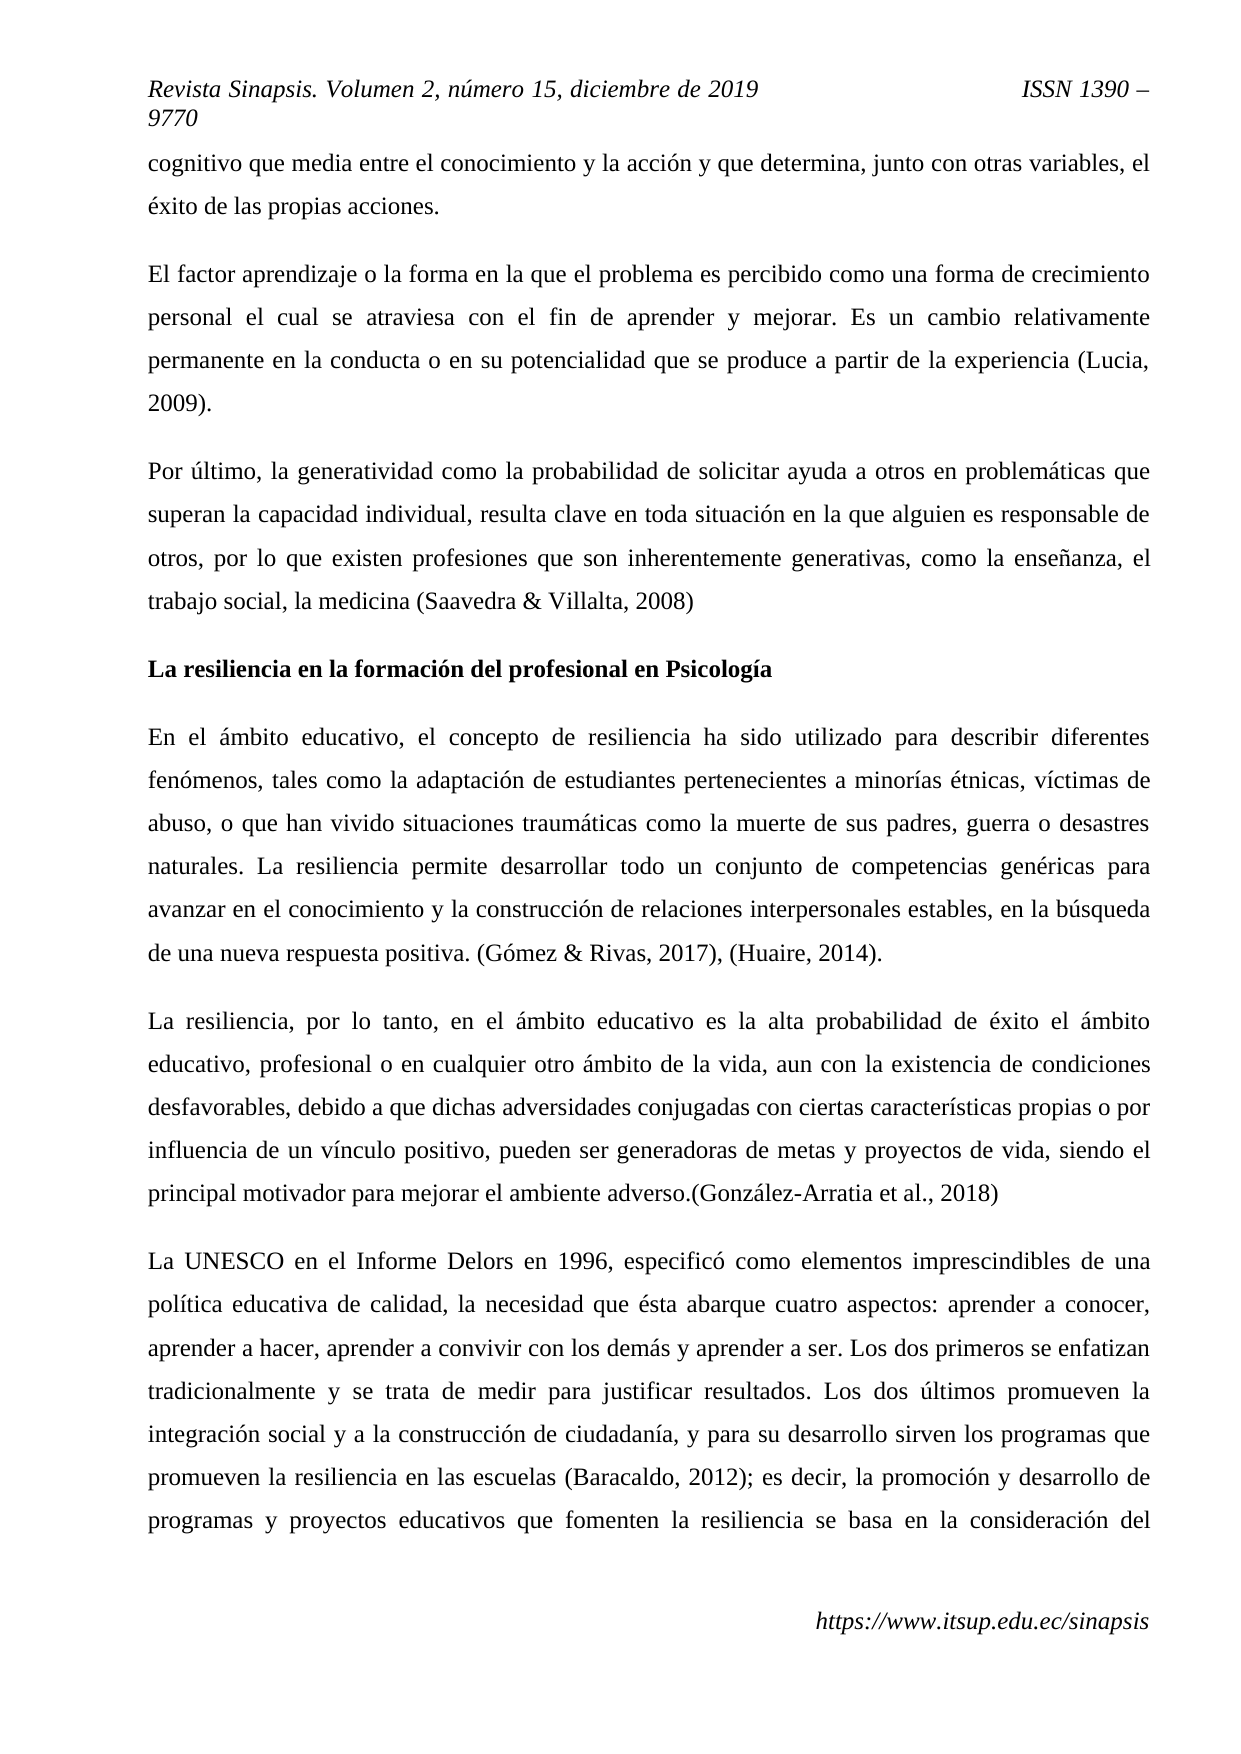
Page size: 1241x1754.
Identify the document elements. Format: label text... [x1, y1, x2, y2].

text La resiliencia, por lo tanto, en el ámbito educativo es la alta probabilidad de éxito el ámbito educativo, profesional o en cualquier otro ámbito de la vida, aun con la existencia de condiciones desfavorables, debido a que dichas adversidades conjugadas con ciertas características propias o por influencia de un vínculo positivo, pueden ser generadoras de metas y proyectos de vida, siendo el principal motivador para mejorar el ambiente adverso.(González-Arratia et al., 2018) [148, 1006, 1152, 1207]
text El factor aprendizaje o la forma en la que el problema es percibido como una forma de crecimiento personal el cual se atraviesa con el fin de aprender y mejorar. Es un cambio relativamente permanente en la conducta o en su potencialidad que se produce a partir de la experiencia (Lucia, 2009). [148, 259, 1152, 417]
text La UNESCO en el Informe Delors en 1996, especificó como elementos imprescindibles de una política educativa de calidad, la necesidad que ésta abarque cuatro aspectos: aprender a conocer, aprender a hacer, aprender a convivir con los demás y aprender a ser. Los dos primeros se enfatizan tradicionalmente y se trata de medir para justificar resultados. Los dos últimos promueven la integración social y a la construcción de ciudadanía, y para su desarrollo sirven los programas que promueven la resiliencia en las escuelas (Baracaldo, 2012); es decir, la promoción y desarrollo de programas y proyectos educativos que fomenten la resiliencia se basa en la consideración del [148, 1246, 1152, 1534]
text Por último, la generatividad como la probabilidad de solicitar ayuda a otros en problemáticas que superan la capacidad individual, resulta clave en toda situación en la que alguien es responsable de otros, por lo que existen profesiones que son inherentemente generativas, como la enseñanza, el trabajo social, la medicina (Saavedra & Villalta, 2008) [148, 456, 1152, 614]
text La resiliencia en la formación del profesional en Psicología [148, 654, 1152, 683]
text En el ámbito educativo, el concepto de resiliencia ha sido utilizado para describir diferentes fenómenos, tales como la adaptación de estudiantes pertenecientes a minorías étnicas, víctimas de abuso, o que han vivido situaciones traumáticas como la muerte de sus padres, guerra o desastres naturales. La resiliencia permite desarrollar todo un conjunto de competencias genéricas para avanzar en el conocimiento y la construcción de relaciones interpersonales estables, en la búsqueda de una nueva respuesta positiva. (Gómez & Rivas, 2017), (Huaire, 2014). [148, 722, 1152, 966]
text cognitivo que media entre el conocimiento y la acción y que determina, junto con otras variables, el éxito de las propias acciones. [148, 148, 1152, 219]
